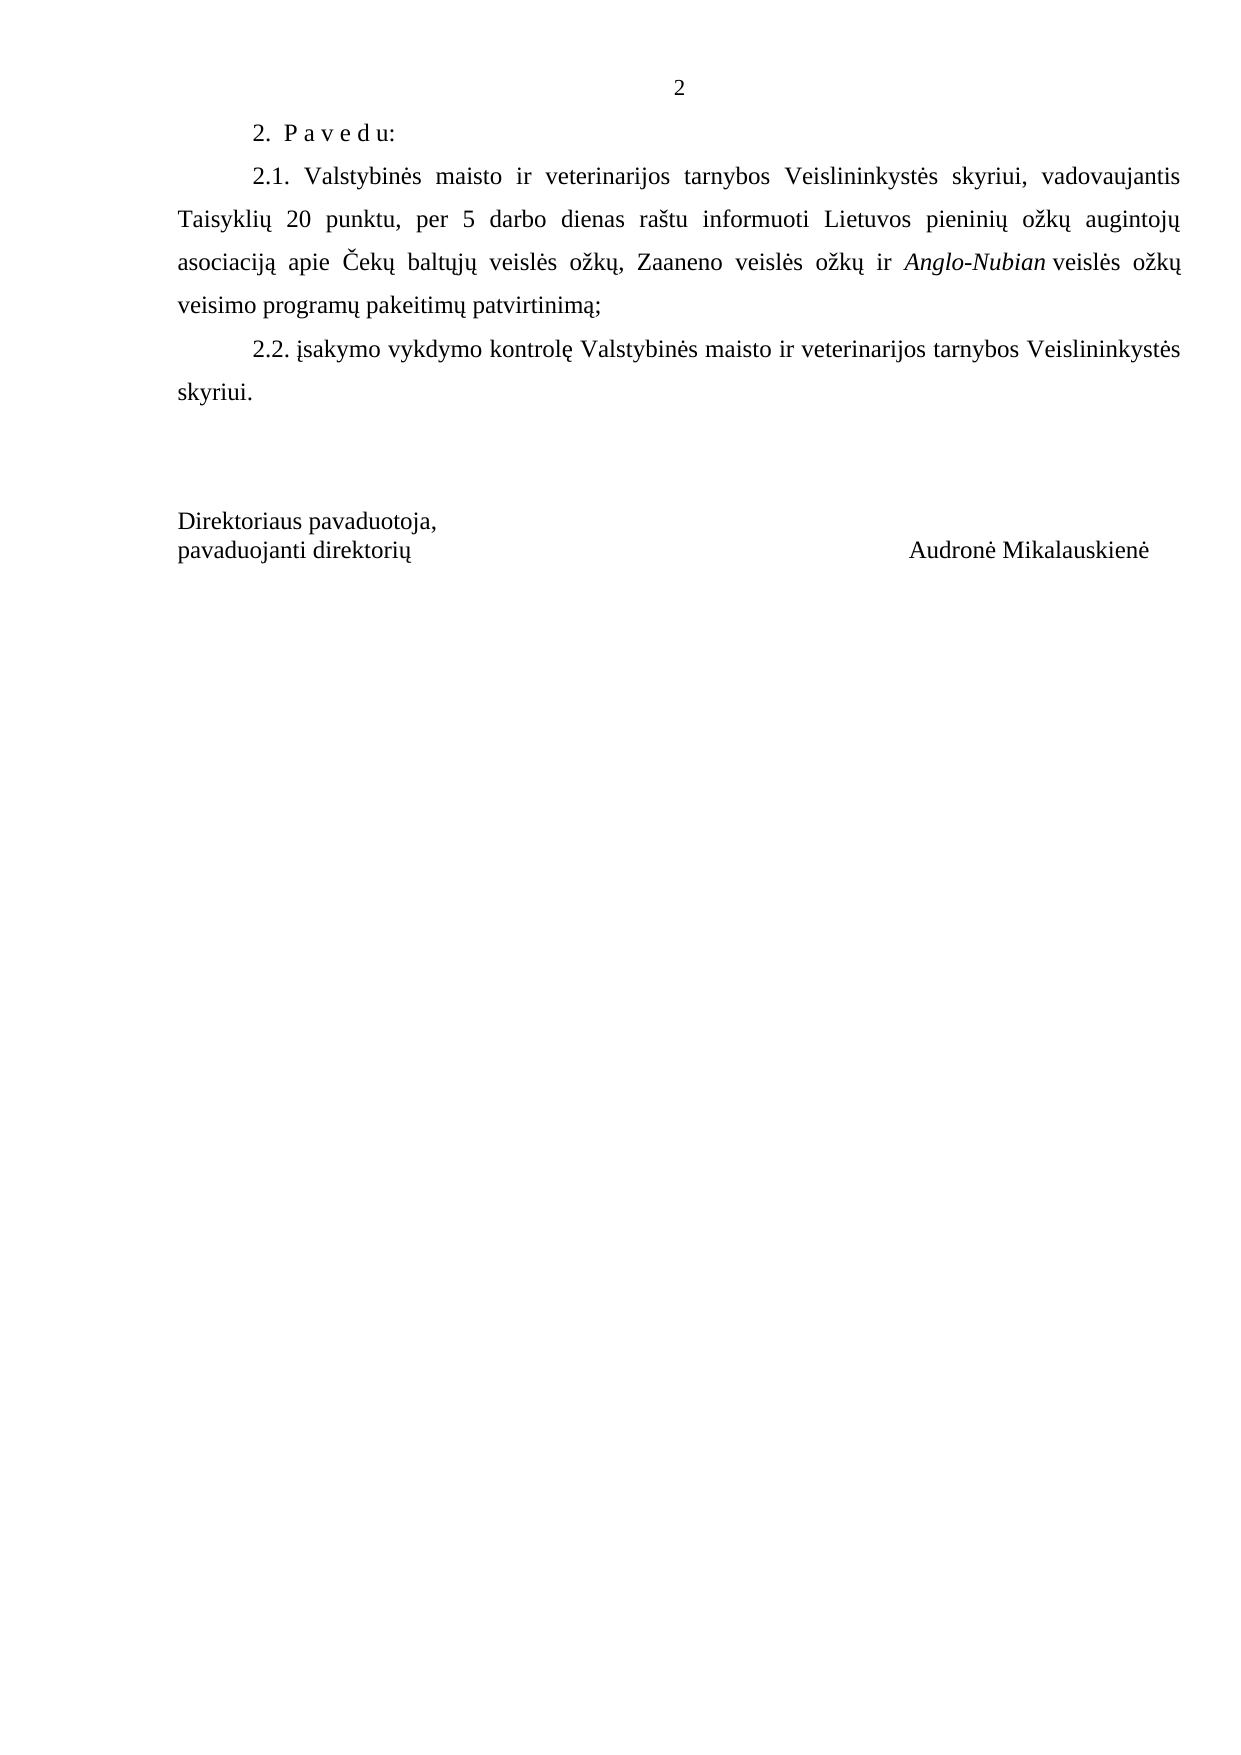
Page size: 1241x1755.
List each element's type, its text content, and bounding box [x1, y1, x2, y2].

text Direktoriaus pavaduotoja, [177, 506, 1176, 535]
text pavaduojanti direktorių Audronė Mikalauskienė [177, 535, 1176, 564]
text 2.1. Valstybinės maisto ir veterinarijos tarnybos Veislininkystės skyriui, vadovaujantis Taisyklių 20 punktu, per 5 darbo dienas raštu informuoti Lietuvos pieninių ožkų augintojų asociaciją apie Čekų baltųjų veislės ožkų, Zaaneno veislės ožkų ir Anglo-Nubian veislės ožkų veisimo programų pakeitimų patvirtinimą; [177, 161, 1181, 319]
text 2. P a v e d u: [177, 118, 1181, 147]
text 2.2. įsakymo vykdymo kontrolę Valstybinės maisto ir veterinarijos tarnybos Veislininkystės skyriui. [177, 334, 1181, 406]
